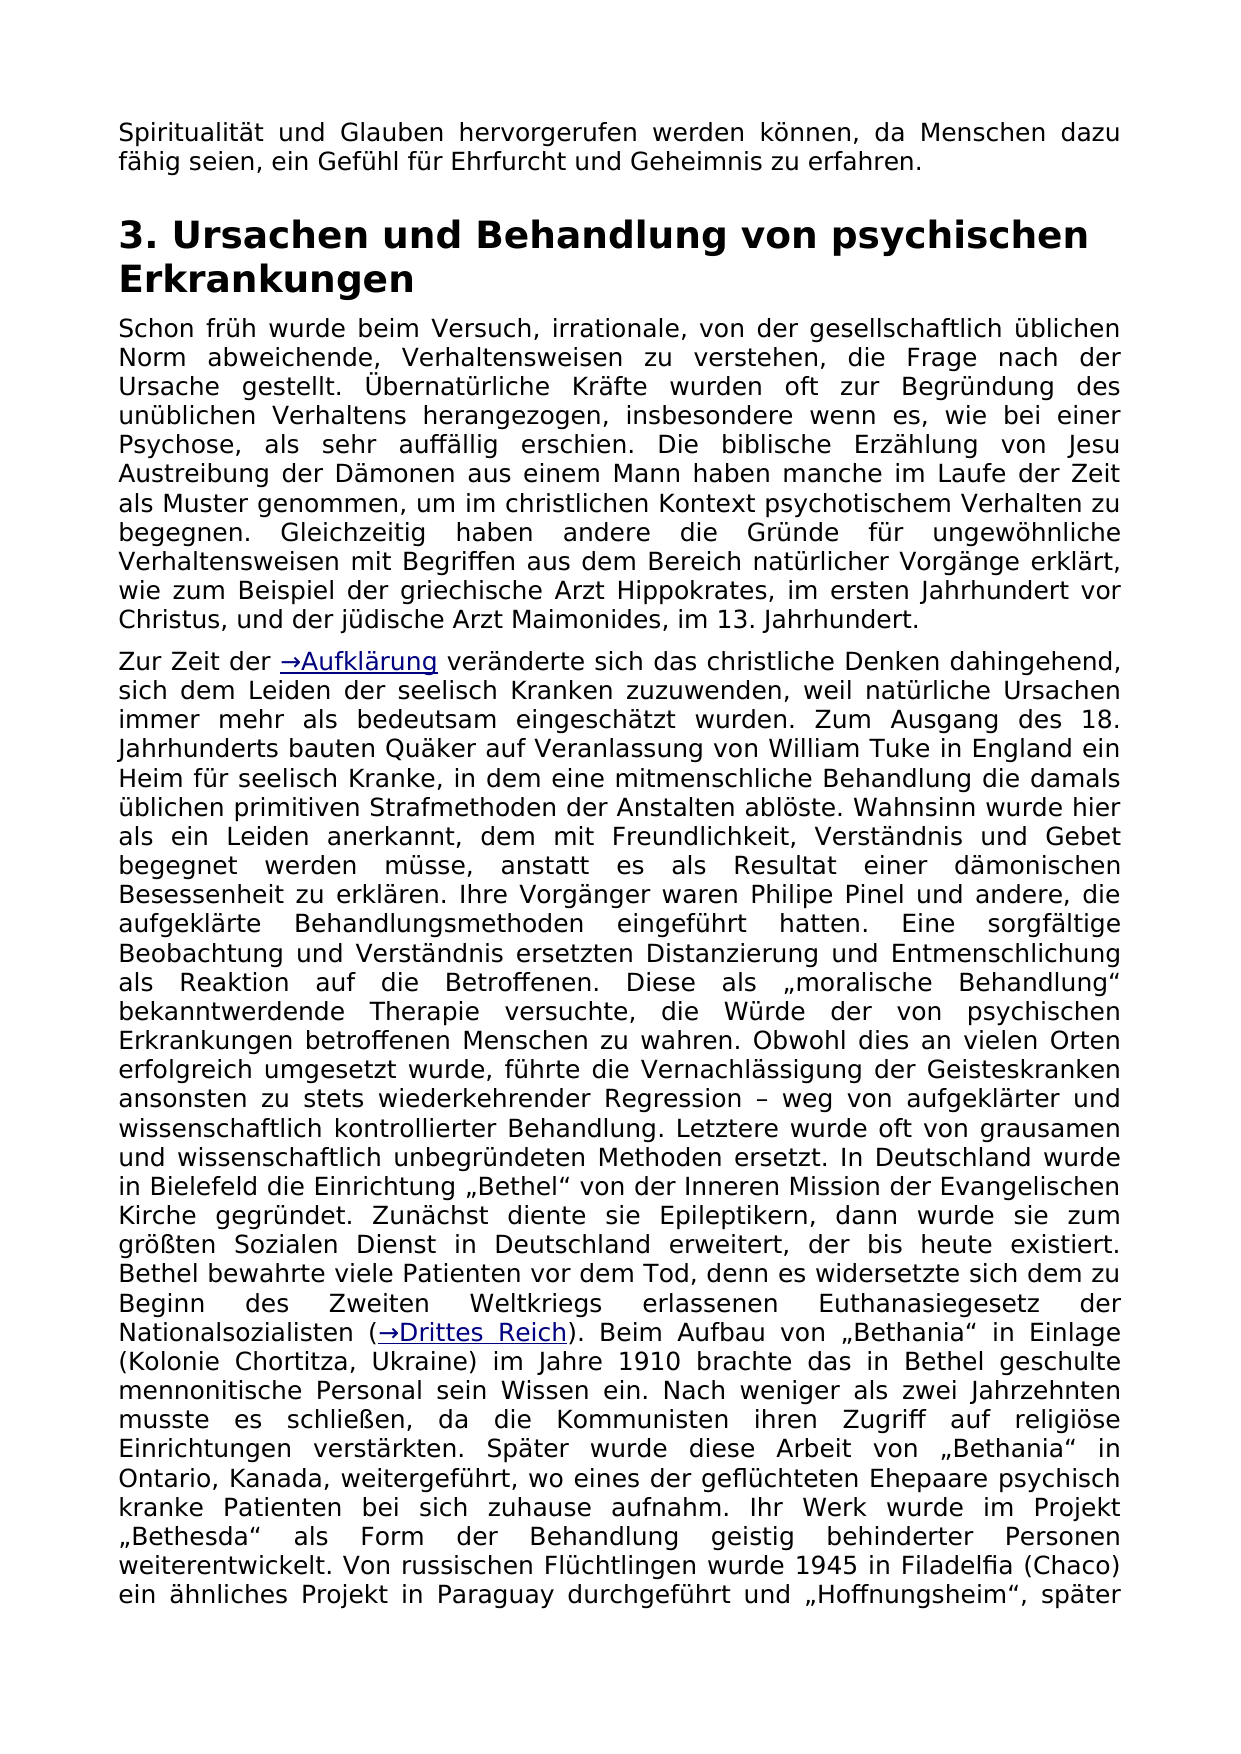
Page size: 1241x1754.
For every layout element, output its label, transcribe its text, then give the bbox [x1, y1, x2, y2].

text Zur Zeit der →Aufklärung veränderte sich das christliche Denken dahingehend, sich dem Leiden der seelisch Kranken zuzuwenden, weil natürliche Ursachen immer mehr als bedeutsam eingeschätzt wurden. Zum Ausgang des 18. Jahrhunderts bauten Quäker auf Veranlassung von William Tuke in England ein Heim für seelisch Kranke, in dem eine mitmenschliche Behandlung die damals üblichen primitiven Strafmethoden der Anstalten ablöste. Wahnsinn wurde hier als ein Leiden anerkannt, dem mit Freundlichkeit, Verständnis und Gebet begegnet werden müsse, anstatt es als Resultat einer dämonischen Besessenheit zu erklären. Ihre Vorgänger waren Philipe Pinel und andere, die aufgeklärte Behandlungsmethoden eingeführt hatten. Eine sorgfältige Beobachtung und Verständnis ersetzten Distanzierung und Entmenschlichung als Reaktion auf die Betroffenen. Diese als „moralische Behandlung“ bekanntwerdende Therapie versuchte, die Würde der von psychischen Erkrankungen betroffenen Menschen zu wahren. Obwohl dies an vielen Orten erfolgreich umgesetzt wurde, führte die Vernachlässigung der Geisteskranken ansonsten zu stets wiederkehrender Regression – weg von aufgeklärter und wissenschaftlich kontrollierter Behandlung. Letztere wurde oft von grausamen und wissenschaftlich unbegründeten Methoden ersetzt. In Deutschland wurde in Bielefeld die Einrichtung „Bethel“ von der Inneren Mission der Evangelischen Kirche gegründet. Zunächst diente sie Epileptikern, dann wurde sie zum größten Sozialen Dienst in Deutschland erweitert, der bis heute existiert. Bethel bewahrte viele Patienten vor dem Tod, denn es widersetzte sich dem zu Beginn des Zweiten Weltkriegs erlassenen Euthanasiegesetz der Nationalsozialisten (→Drittes Reich). Beim Aufbau von „Bethania“ in Einlage (Kolonie Chortitza, Ukraine) im Jahre 1910 brachte das in Bethel geschulte mennonitische Personal sein Wissen ein. Nach weniger als zwei Jahrzehnten musste es schließen, da die Kommunisten ihren Zugriff auf religiöse Einrichtungen verstärkten. Später wurde diese Arbeit von „Bethania“ in Ontario, Kanada, weitergeführt, wo eines der geflüchteten Ehepaare psychisch kranke Patienten bei sich zuhause aufnahm. Ihr Werk wurde im Projekt „Bethesda“ als Form der Behandlung geistig behinderter Personen weiterentwickelt. Von russischen Flüchtlingen wurde 1945 in Filadelfia (Chaco) ein ähnliches Projekt in Paraguay durchgeführt und „Hoffnungsheim“, später [118, 647, 1122, 1609]
text Schon früh wurde beim Versuch, irrationale, von der gesellschaftlich üblichen Norm abweichende, Verhaltensweisen zu verstehen, die Frage nach der Ursache gestellt. Übernatürliche Kräfte wurden oft zur Begründung des unüblichen Verhaltens herangezogen, insbesondere wenn es, wie bei einer Psychose, als sehr auffällig erschien. Die biblische Erzählung von Jesu Austreibung der Dämonen aus einem Mann haben manche im Laufe der Zeit als Muster genommen, um im christlichen Kontext psychotischem Verhalten zu begegnen. Gleichzeitig haben andere die Gründe für ungewöhnliche Verhaltensweisen mit Begriffen aus dem Bereich natürlicher Vorgänge erklärt, wie zum Beispiel der griechische Arzt Hippokrates, im ersten Jahrhundert vor Christus, und der jüdische Arzt Maimonides, im 13. Jahrhundert. [118, 314, 1122, 634]
text Spiritualität und Glauben hervorgerufen werden können, da Menschen dazu fähig seien, ein Gefühl für Ehrfurcht und Geheimnis zu erfahren. [118, 118, 1122, 176]
subtitle 3. Ursachen und Behandlung von psychischen Erkrankungen [118, 214, 1122, 301]
